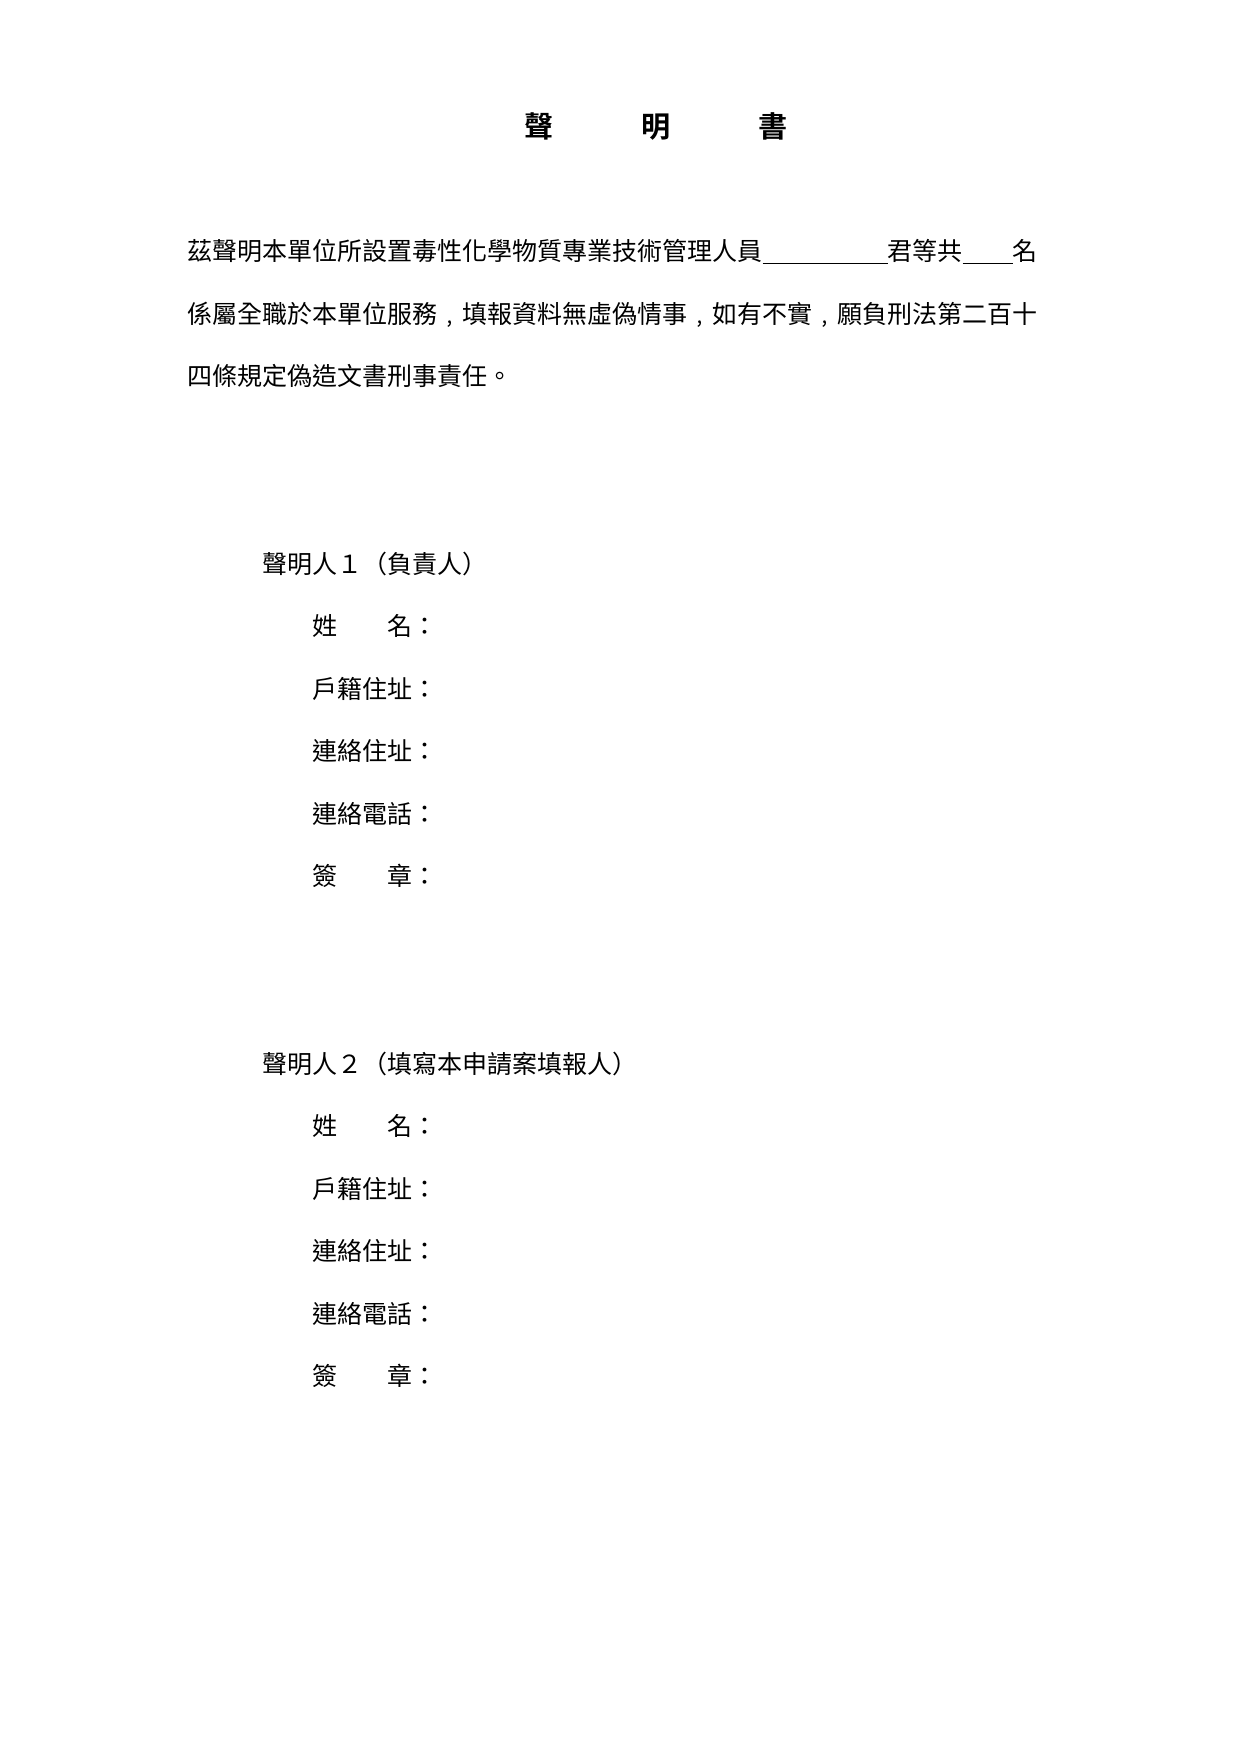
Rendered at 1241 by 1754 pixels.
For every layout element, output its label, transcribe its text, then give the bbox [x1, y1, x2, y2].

text 戶籍住址： [187, 646, 1050, 708]
text 連絡電話： [187, 1271, 1050, 1333]
text 茲聲明本單位所設置毒性化學物質專業技術管理人員 君等共 名係屬全職於本單位服務﹐填報資料無虛偽情事﹐如有不實﹐願負刑法第二百十四條規定偽造文書刑事責任。 [187, 208, 1053, 396]
text 連絡電話： [187, 771, 1050, 833]
text 連絡住址： [187, 708, 1050, 771]
text 簽 章： [187, 833, 1053, 896]
text 戶籍住址： [187, 1146, 1050, 1208]
text 聲 明 書 [262, 83, 1049, 146]
text 姓 名： [187, 1083, 1053, 1146]
text 簽 章： [187, 1333, 1053, 1396]
text 姓 名： [187, 583, 1053, 646]
text 聲明人１（負責人） [187, 521, 1053, 583]
text 連絡住址： [187, 1208, 1050, 1271]
text 聲明人２（填寫本申請案填報人） [187, 1021, 1053, 1083]
